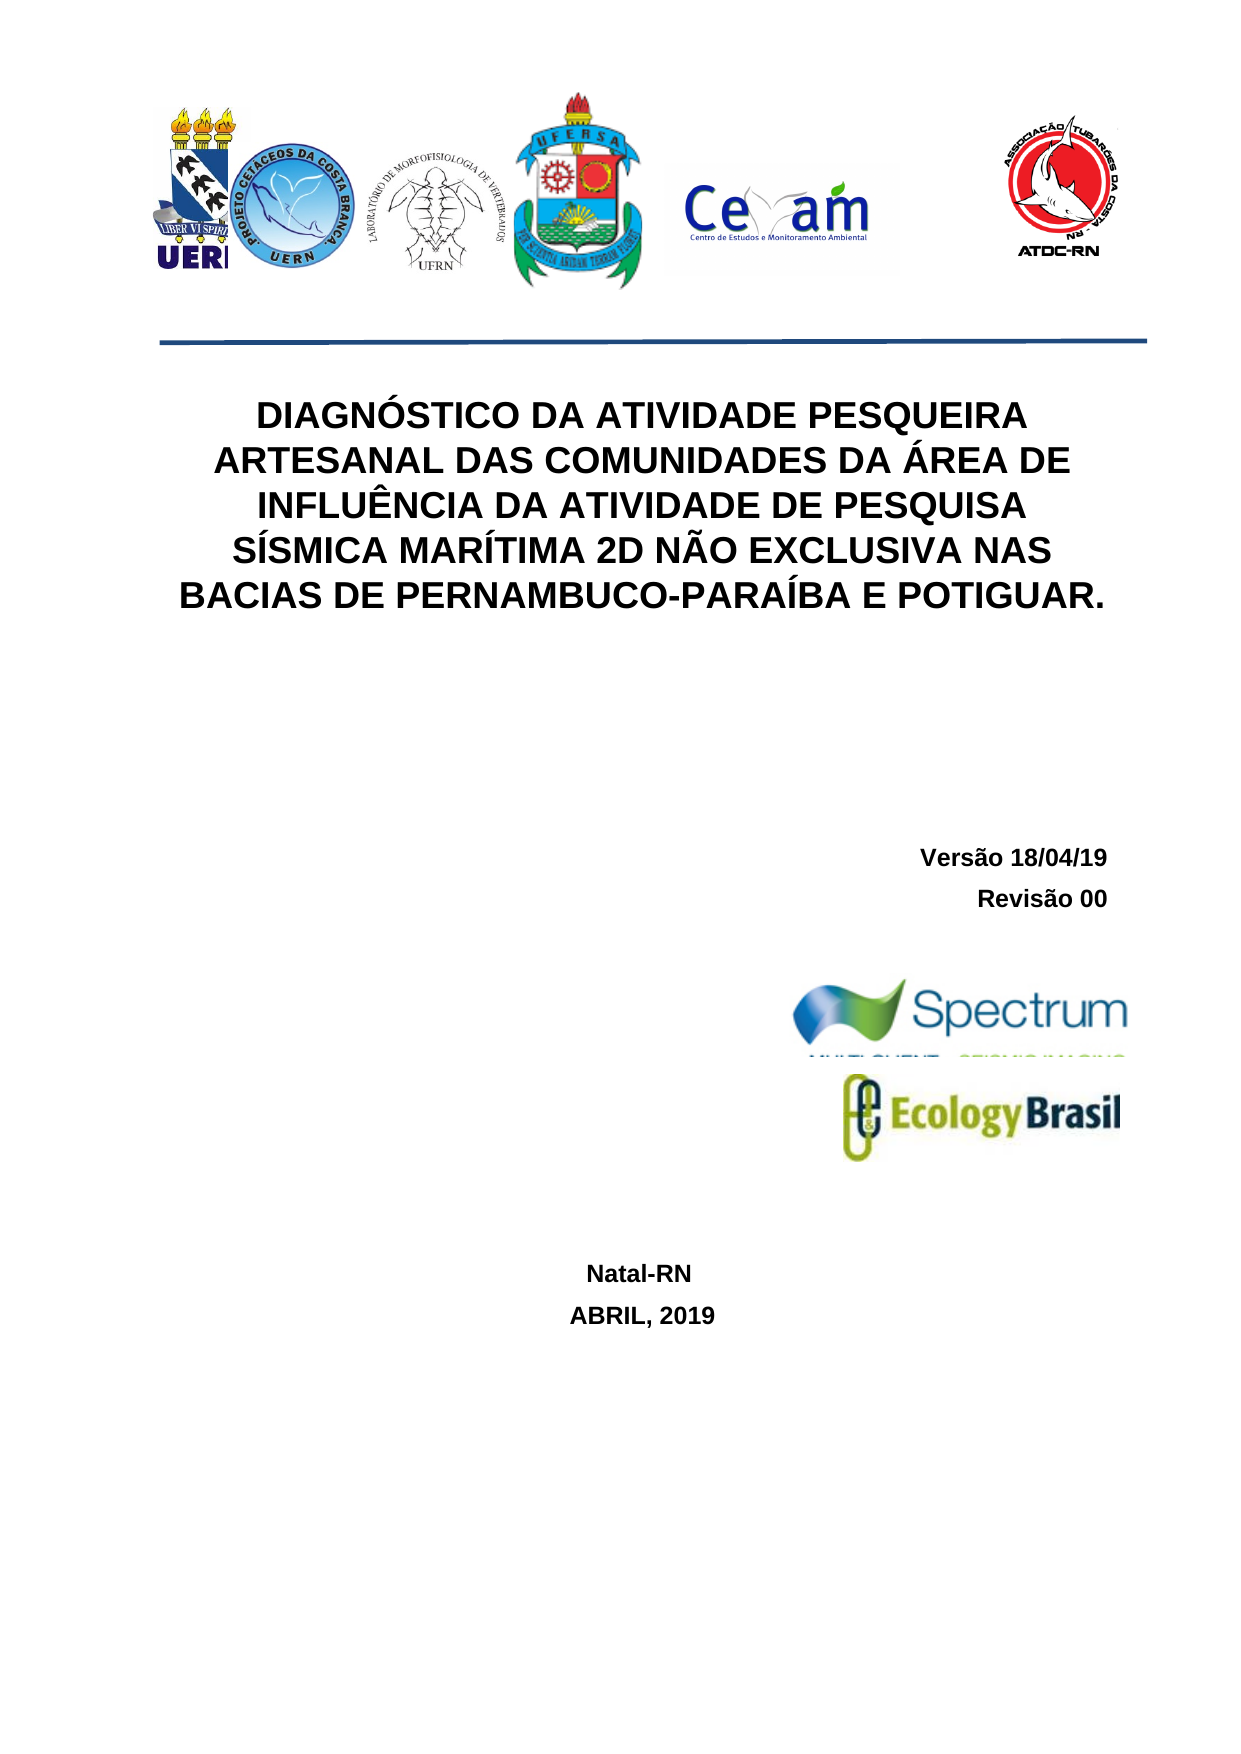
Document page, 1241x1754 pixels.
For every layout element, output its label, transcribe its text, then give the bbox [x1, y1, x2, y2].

table_header [177, 269, 287, 340]
text Revisão 00 [177, 874, 1107, 916]
table_header [931, 133, 1130, 338]
table_header [423, 133, 567, 339]
table_header [287, 133, 423, 340]
text Versão 18/04/19 [177, 833, 1107, 874]
table_header [567, 133, 703, 339]
text ABRIL, 2019 [177, 1291, 1107, 1333]
table_header [251, 133, 287, 142]
table_header [703, 133, 931, 339]
text Natal-RN [177, 1249, 1107, 1291]
text DIAGNÓSTICO DA ATIVIDADE PESQUEIRA ARTESANAL DAS COMUNIDADES DA ÁREA DE INFLUÊNCIA DA ATIVIDADE DE PESQUISA SÍSMICA MARÍTIMA 2D NÃO EXCLUSIVA NAS BACIAS DE PERNAMBUCO-PARAÍBA E POTIGUAR. [177, 393, 1107, 617]
